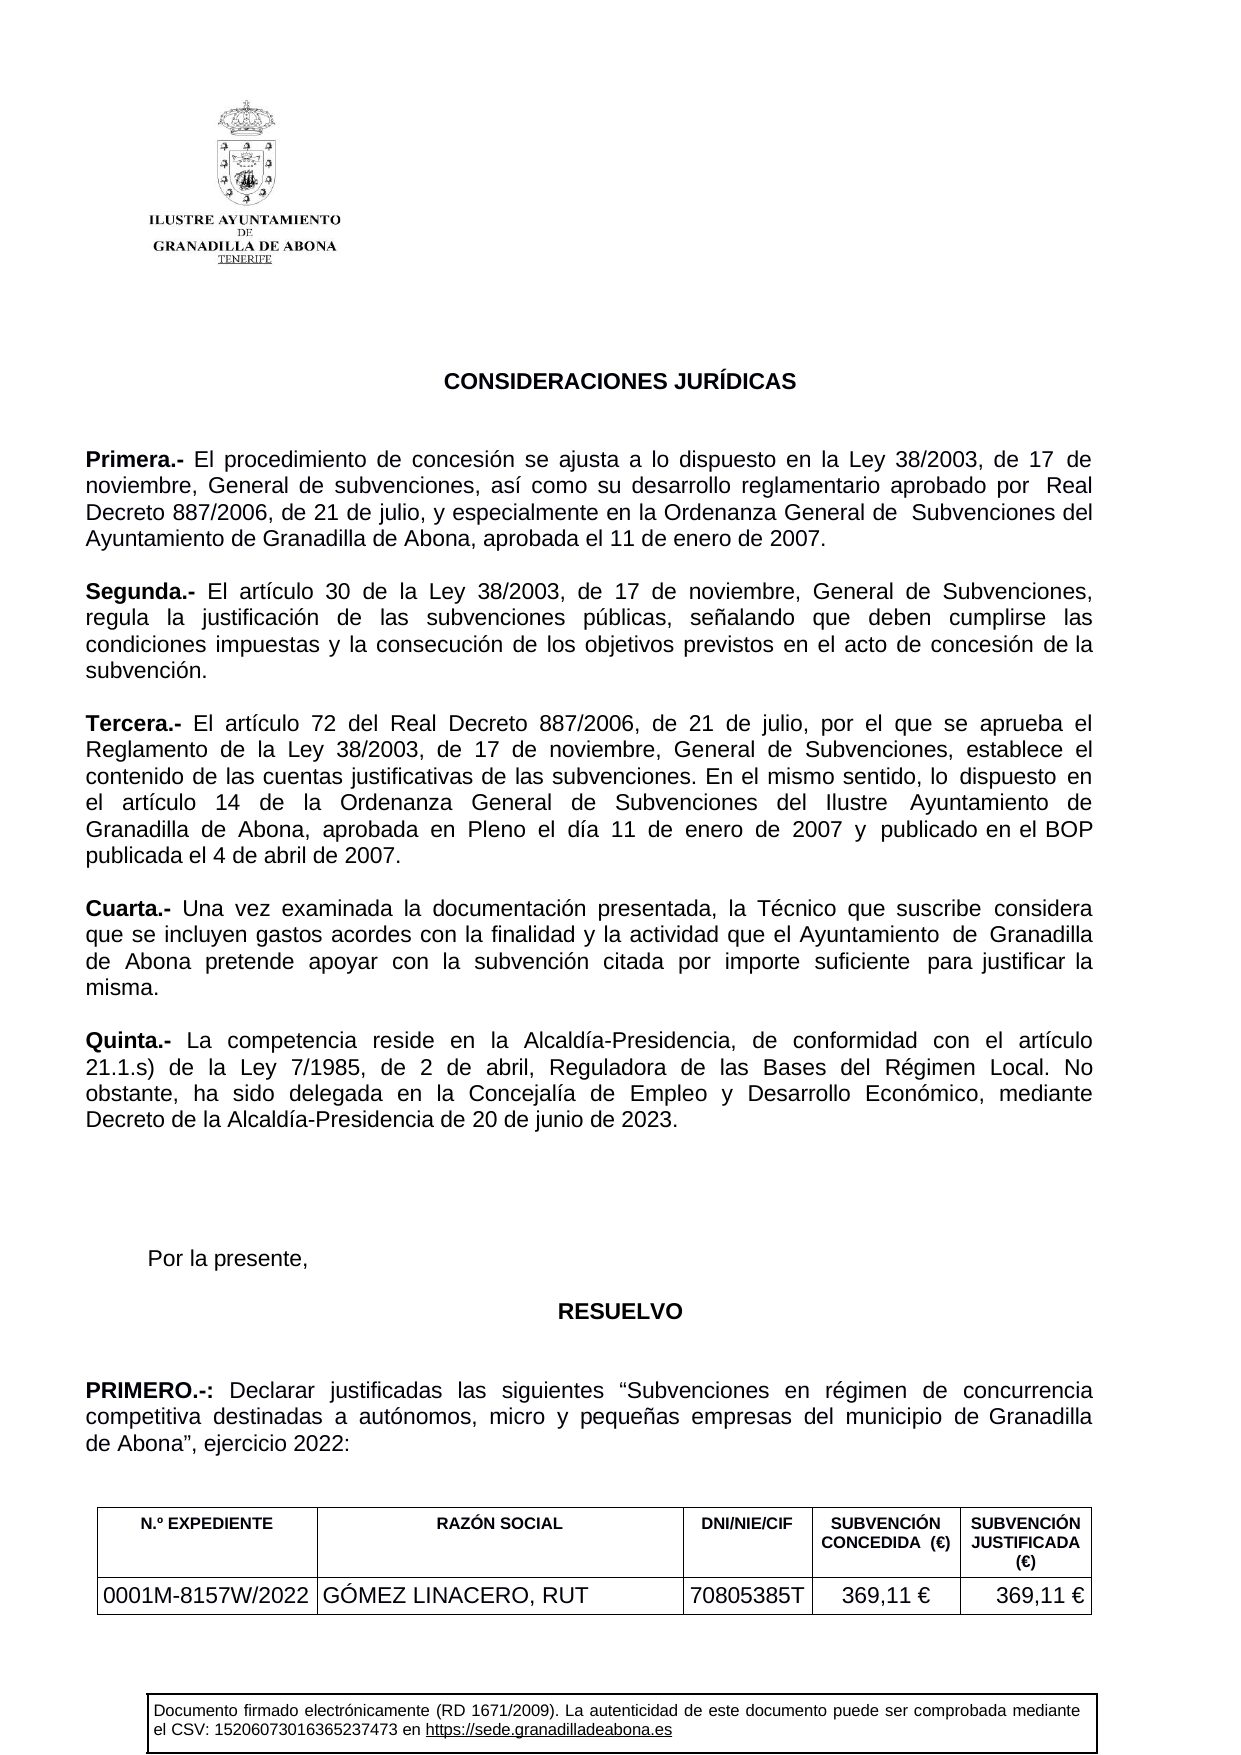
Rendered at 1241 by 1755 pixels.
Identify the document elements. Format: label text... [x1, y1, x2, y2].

table_header N.º EXPEDIENTE [98, 1508, 317, 1576]
table_cell 369,11 € [813, 1578, 960, 1614]
text CONSIDERACIONES JURÍDICAS [442, 368, 798, 394]
text Tercera.- El artículo 72 del Real Decreto 887/2006, de 21 de julio, por el que se aprueba el Reglamento de la Ley 38/2003, de 17 de noviembre, General de Subvenciones, establece el contenido de las cuentas justificativas de las subvenciones. En el mismo sentido, lo dispuesto en el artículo 14 de la Ordenanza General de Subvenciones del Ilustre Ayuntamiento de Granadilla de Abona, aprobada en Pleno el día 11 de enero de 2007 y publicado en el BOP publicada el 4 de abril de 2007. [85, 710, 1093, 868]
text Quinta.- La competencia reside en la Alcaldía-Presidencia, de conformidad con el artículo 21.1.s) de la Ley 7/1985, de 2 de abril, Reguladora de las Bases del Régimen Local. No obstante, ha sido delegada en la Concejalía de Empleo y Desarrollo Económico, mediante Decreto de la Alcaldía-Presidencia de 20 de junio de 2023. [85, 1027, 1093, 1133]
table_header RAZÓN SOCIAL [318, 1508, 683, 1576]
table_cell 70805385T [684, 1578, 812, 1614]
table_cell 0001M-8157W/2022 [98, 1578, 317, 1614]
table_cell GÓMEZ LINACERO, RUT [318, 1578, 683, 1614]
text PRIMERO.-: Declarar justificadas las siguientes “Subvenciones en régimen de concurrencia competitiva destinadas a autónomos, micro y pequeñas empresas del municipio de Granadilla de Abona”, ejercicio 2022: [85, 1377, 1093, 1456]
table_header SUBVENCIÓN CONCEDIDA (€) [813, 1508, 960, 1576]
table_header DNI/NIE/CIF [684, 1508, 812, 1576]
text Primera.- El procedimiento de concesión se ajusta a lo dispuesto en la Ley 38/2003, de 17 de noviembre, General de subvenciones, así como su desarrollo reglamentario aprobado por Real Decreto 887/2006, de 21 de julio, y especialmente en la Ordenanza General de Subvenciones del Ayuntamiento de Granadilla de Abona, aprobada el 11 de enero de 2007. [85, 446, 1093, 551]
table_cell 369,11 € [961, 1578, 1091, 1614]
text Segunda.- El artículo 30 de la Ley 38/2003, de 17 de noviembre, General de Subvenciones, regula la justificación de las subvenciones públicas, señalando que deben cumplirse las condiciones impuestas y la consecución de los objetivos previstos en el acto de concesión de la subvención. [85, 578, 1093, 683]
text RESUELVO [442, 1298, 798, 1324]
text Por la presente, [147, 1245, 1111, 1271]
text Cuarta.- Una vez examinada la documentación presentada, la Técnico que suscribe considera que se incluyen gastos acordes con la finalidad y la actividad que el Ayuntamiento de Granadilla de Abona pretende apoyar con la subvención citada por importe suficiente para justificar la misma. [85, 895, 1093, 1001]
table_header SUBVENCIÓN JUSTIFICADA (€) [961, 1508, 1091, 1576]
